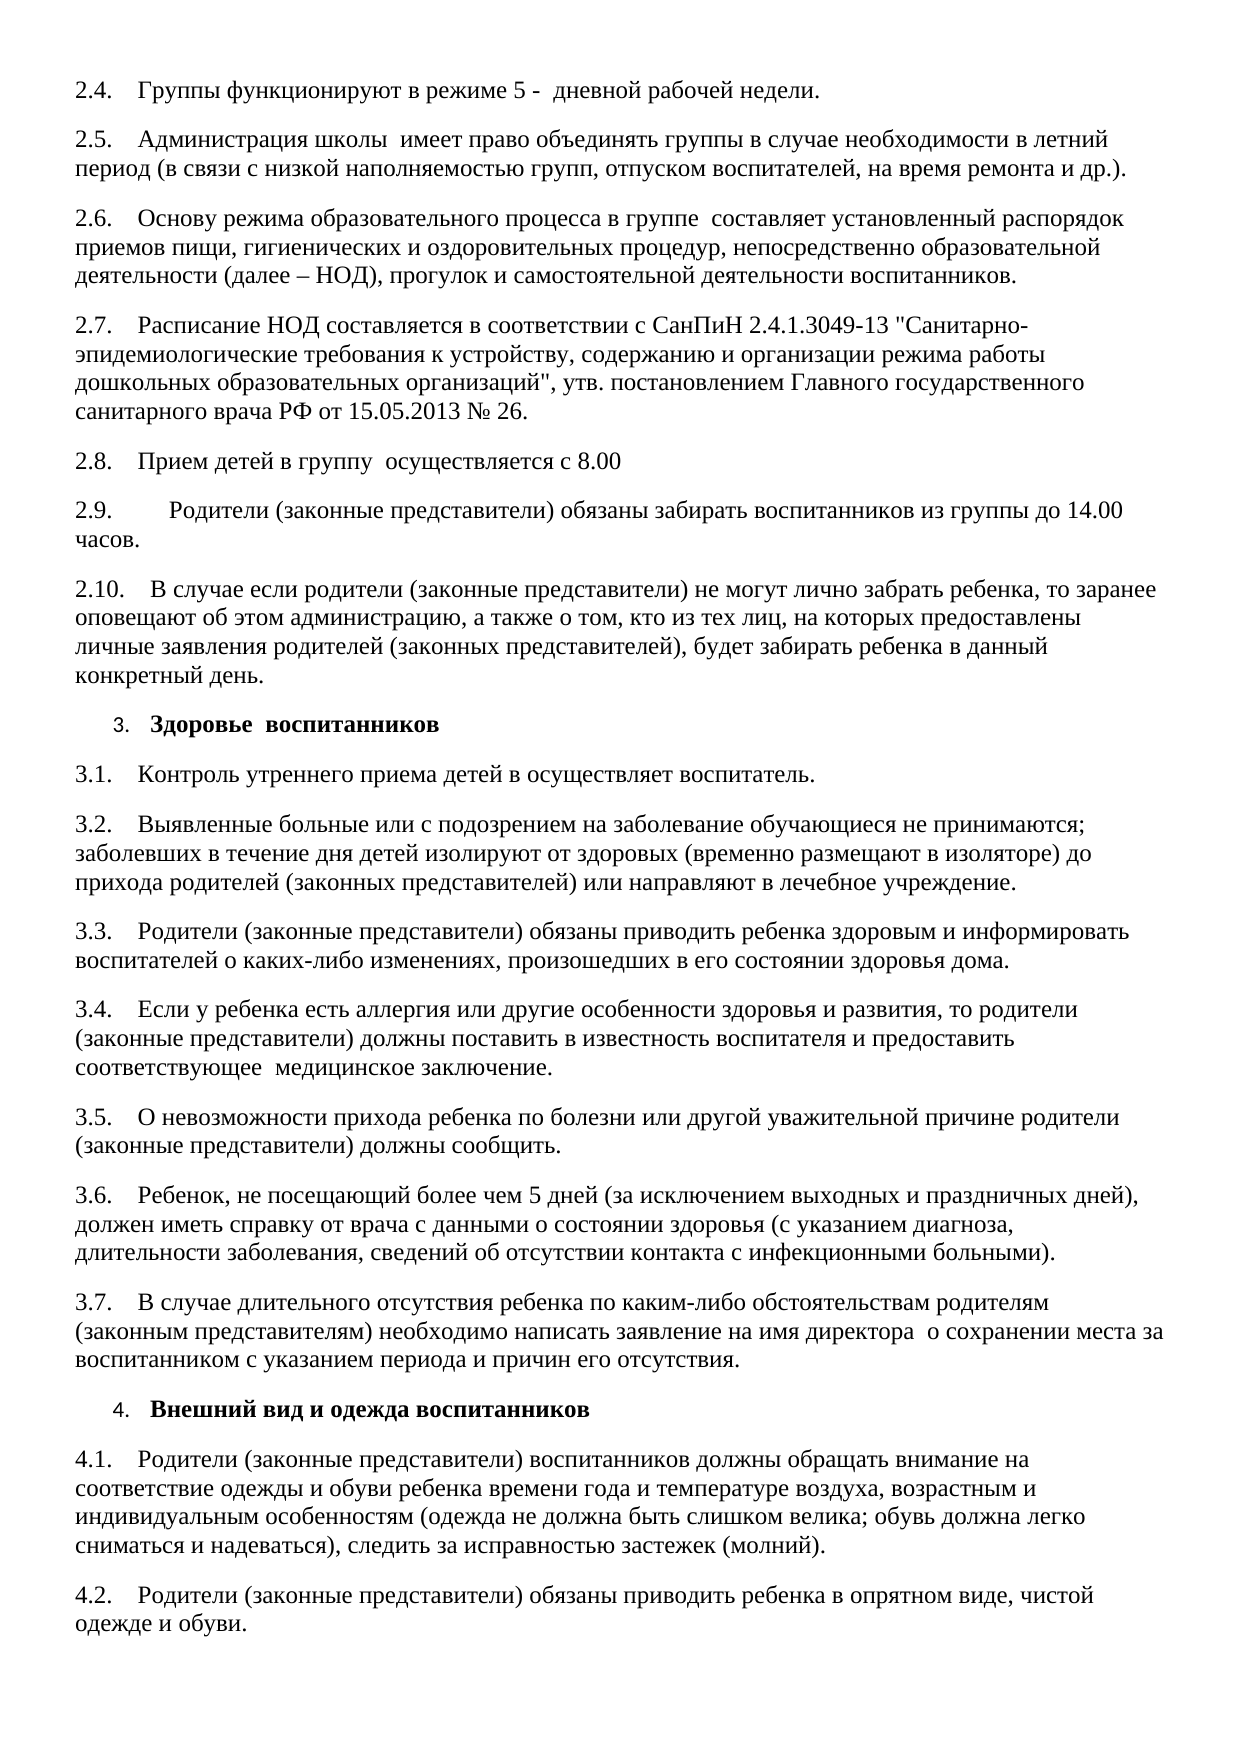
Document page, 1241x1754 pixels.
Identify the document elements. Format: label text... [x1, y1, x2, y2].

text 2.6. Основу режима образовательного процесса в группе составляет установленный распорядок приемов пищи, гигиенических и оздоровительных процедур, непосредственно образовательной деятельности (далее – НОД), прогулок и самостоятельной деятельности воспитанников. [75, 203, 1165, 289]
text 4.2. Родители (законные представители) обязаны приводить ребенка в опрятном виде, чистой одежде и обуви. [75, 1580, 1165, 1637]
text 3.3. Родители (законные представители) обязаны приводить ребенка здоровым и информировать воспитателей о каких-либо изменениях, произошедших в его состоянии здоровья дома. [75, 916, 1165, 974]
text 2.8. Прием детей в группу осуществляется с 8.00 [75, 446, 1165, 474]
text 2.7. Расписание НОД составляется в соответствии с СанПиН 2.4.1.3049-13 "Санитарно-эпидемиологические требования к устройству, содержанию и организации режима работы дошкольных образовательных организаций", утв. постановлением Главного государственного санитарного врача РФ от 15.05.2013 № 26. [75, 310, 1165, 425]
text 3.5. О невозможности прихода ребенка по болезни или другой уважительной причине родители (законные представители) должны сообщить. [75, 1102, 1165, 1159]
list Здоровье воспитанников [112, 709, 1165, 739]
list Внешний вид и одежда воспитанников [112, 1394, 1165, 1423]
text 3.7. В случае длительного отсутствия ребенка по каким-либо обстоятельствам родителям (законным представителям) необходимо написать заявление на имя директора о сохранении места за воспитанником с указанием периода и причин его отсутствия. [75, 1287, 1165, 1373]
text 3.6. Ребенок, не посещающий более чем 5 дней (за исключением выходных и праздничных дней), должен иметь справку от врача с данными о состоянии здоровья (с указанием диагноза, длительности заболевания, сведений об отсутствии контакта с инфекционными больными). [75, 1180, 1165, 1266]
text 2.4. Группы функционируют в режиме 5 - дневной рабочей недели. [75, 75, 1165, 104]
text 4.1. Родители (законные представители) воспитанников должны обращать внимание на соответствие одежды и обуви ребенка времени года и температуре воздуха, возрастным и индивидуальным особенностям (одежда не должна быть слишком велика; обувь должна легко сниматься и надеваться), следить за исправностью застежек (молний). [75, 1444, 1165, 1559]
text 3.1. Контроль утреннего приема детей в осуществляет воспитатель. [75, 759, 1165, 788]
text 3.2. Выявленные больные или с подозрением на заболевание обучающиеся не принимаются; заболевших в течение дня детей изолируют от здоровых (временно размещают в изоляторе) до прихода родителей (законных представителей) или направляют в лечебное учреждение. [75, 809, 1165, 895]
text 2.9. Родители (законные представители) обязаны забирать воспитанников из группы до 14.00 часов. [75, 495, 1165, 553]
text 2.10. В случае если родители (законные представители) не могут лично забрать ребенка, то заранее оповещают об этом администрацию, а также о том, кто из тех лиц, на которых предоставлены личные заявления родителей (законных представителей), будет забирать ребенка в данный конкретный день. [75, 574, 1165, 689]
text 2.5. Администрация школы имеет право объединять группы в случае необходимости в летний период (в связи с низкой наполняемостью групп, отпуском воспитателей, на время ремонта и др.). [75, 124, 1165, 182]
text 3.4. Если у ребенка есть аллергия или другие особенности здоровья и развития, то родители (законные представители) должны поставить в известность воспитателя и предоставить соответствующее медицинское заключение. [75, 994, 1165, 1081]
